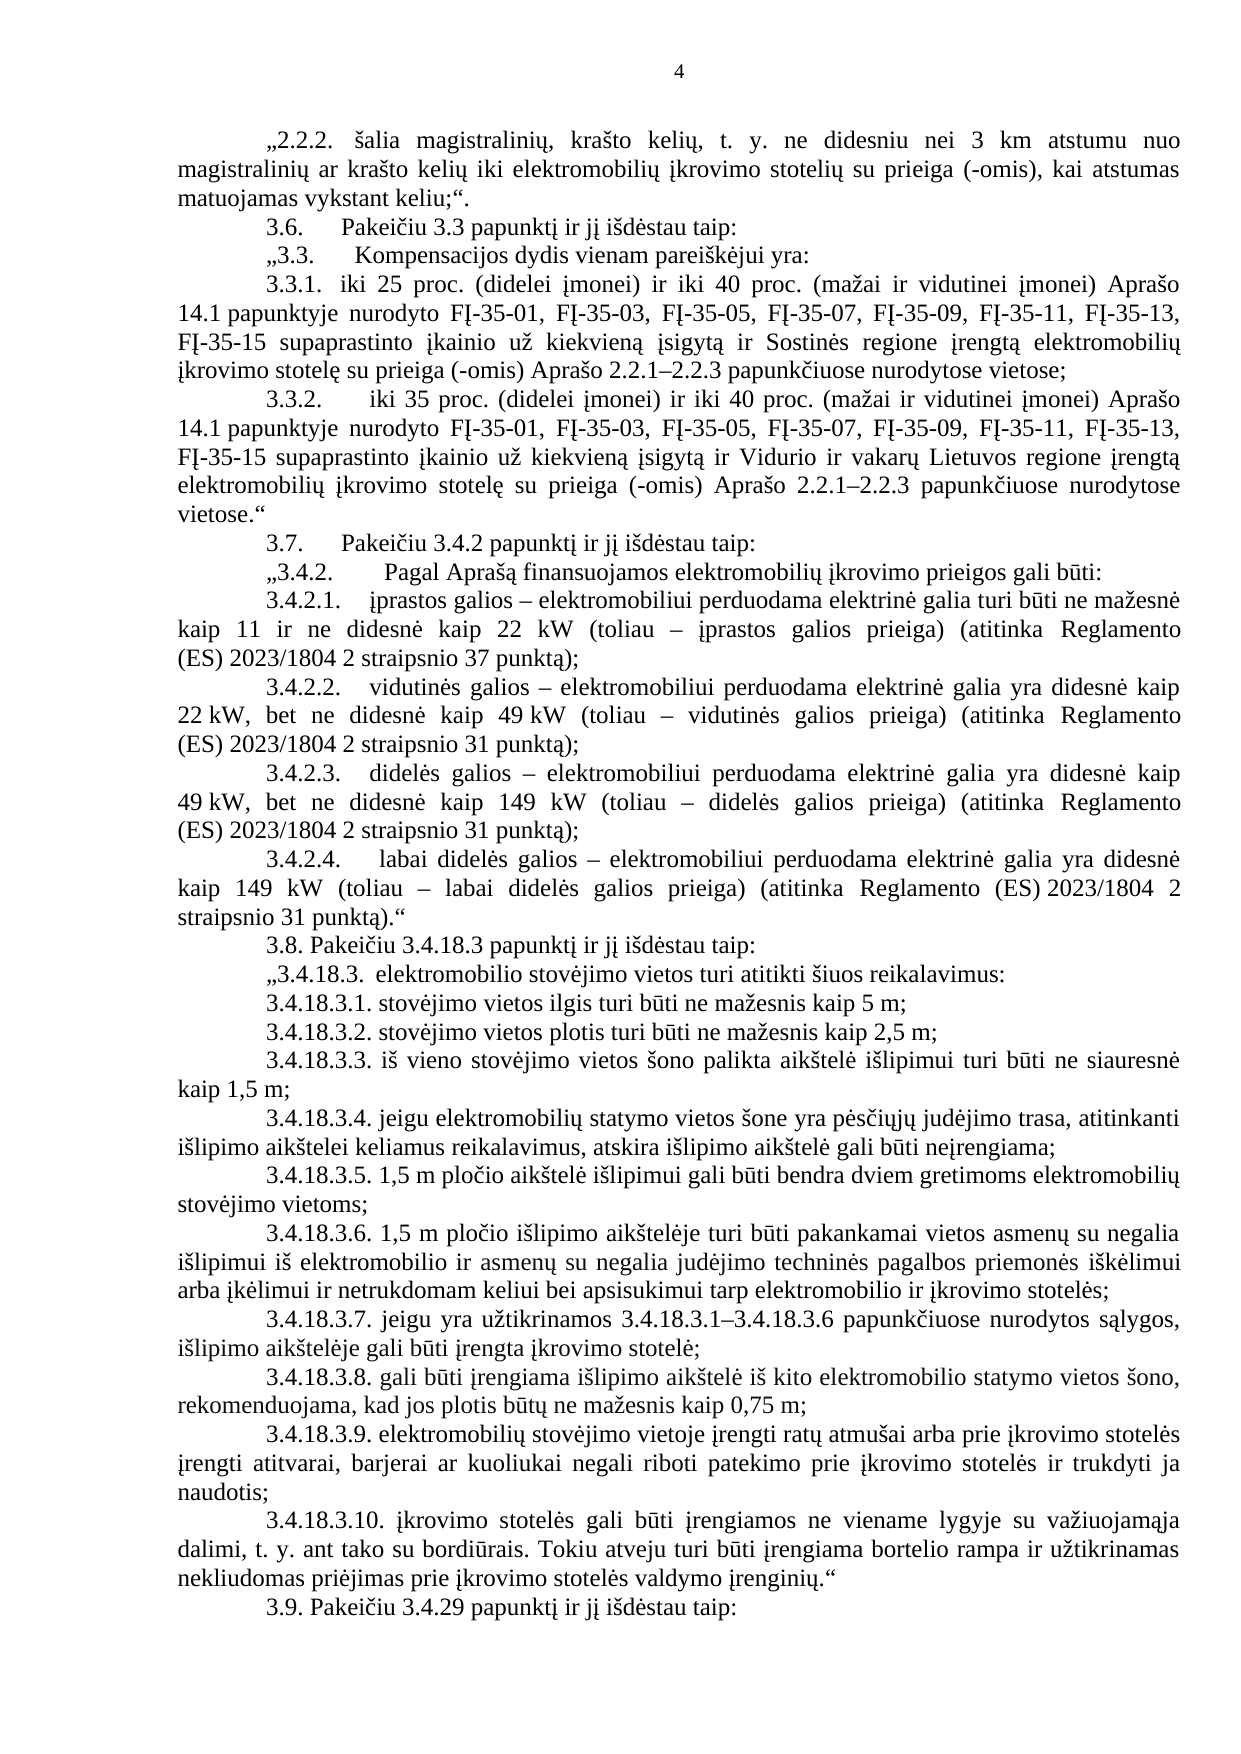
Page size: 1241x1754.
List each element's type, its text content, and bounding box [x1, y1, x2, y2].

text 3.8. Pakeičiu 3.4.18.3 papunktį ir jį išdėstau taip: [266, 931, 1181, 959]
subtitle „3.4.2. Pagal Aprašą finansuojamos elektromobilių įkrovimo prieigos gali būti: [177, 557, 1181, 586]
text 3.7. Pakeičiu 3.4.2 papunktį ir jį išdėstau taip: [266, 528, 1181, 557]
subtitle 3.4.18.3.10. įkrovimo stotelės gali būti įrengiamos ne viename lygyje su važiuojamąja dalimi, t. y. ant tako su bordiūrais. Tokiu atveju turi būti įrengiama bortelio rampa ir užtikrinamas nekliudomas priėjimas prie įkrovimo stotelės valdymo įrenginių.“ [177, 1506, 1181, 1592]
subtitle „3.4.18.3. elektromobilio stovėjimo vietos turi atitikti šiuos reikalavimus: [177, 959, 1181, 988]
subtitle 3.4.18.3.1. stovėjimo vietos ilgis turi būti ne mažesnis kaip 5 m; [177, 988, 1181, 1017]
subtitle 3.4.18.3.5. 1,5 m pločio aikštelė išlipimui gali būti bendra dviem gretimoms elektromobilių stovėjimo vietoms; [177, 1161, 1181, 1218]
subtitle 3.4.18.3.3. iš vieno stovėjimo vietos šono palikta aikštelė išlipimui turi būti ne siauresnė kaip 1,5 m; [177, 1046, 1181, 1103]
subtitle „2.2.2. šalia magistralinių, krašto kelių, t. y. ne didesniu nei 3 km atstumu nuo magistralinių ar krašto kelių iki elektromobilių įkrovimo stotelių su prieiga (-omis), kai atstumas matuojamas vykstant keliu;“. [177, 126, 1181, 212]
subtitle 3.4.18.3.4. jeigu elektromobilių statymo vietos šone yra pėsčiųjų judėjimo trasa, atitinkanti išlipimo aikštelei keliamus reikalavimus, atskira išlipimo aikštelė gali būti neįrengiama; [177, 1103, 1181, 1161]
text 3.9. Pakeičiu 3.4.29 papunktį ir jį išdėstau taip: [266, 1592, 1181, 1621]
text 3.6. Pakeičiu 3.3 papunktį ir jį išdėstau taip: [266, 212, 1181, 241]
subtitle 3.4.2.4. labai didelės galios – elektromobiliui perduodama elektrinė galia yra didesnė kaip 149 kW (toliau – labai didelės galios prieiga) (atitinka Reglamento (ES) 2023/1804 2 straipsnio 31 punktą).“ [177, 844, 1181, 931]
subtitle 3.4.18.3.2. stovėjimo vietos plotis turi būti ne mažesnis kaip 2,5 m; [177, 1017, 1181, 1046]
subtitle 3.4.18.3.9. elektromobilių stovėjimo vietoje įrengti ratų atmušai arba prie įkrovimo stotelės įrengti atitvarai, barjerai ar kuoliukai negali riboti patekimo prie įkrovimo stotelės ir trukdyti ja naudotis; [177, 1419, 1181, 1506]
subtitle 3.4.18.3.7. jeigu yra užtikrinamos 3.4.18.3.1–3.4.18.3.6 papunkčiuose nurodytos sąlygos, išlipimo aikštelėje gali būti įrengta įkrovimo stotelė; [177, 1304, 1181, 1362]
subtitle 3.4.18.3.8. gali būti įrengiama išlipimo aikštelė iš kito elektromobilio statymo vietos šono, rekomenduojama, kad jos plotis būtų ne mažesnis kaip 0,75 m; [177, 1362, 1181, 1419]
subtitle 3.3.2. iki 35 proc. (didelei įmonei) ir iki 40 proc. (mažai ir vidutinei įmonei) Aprašo 14.1 papunktyje nurodyto FĮ-35-01, FĮ-35-03, FĮ-35-05, FĮ-35-07, FĮ-35-09, FĮ-35-11, FĮ-35-13, FĮ-35-15 supaprastinto įkainio už kiekvieną įsigytą ir Vidurio ir vakarų Lietuvos regione įrengtą elektromobilių įkrovimo stotelę su prieiga (-omis) Aprašo 2.2.1–2.2.3 papunkčiuose nurodytose vietose.“ [177, 384, 1181, 528]
subtitle 3.3.1. iki 25 proc. (didelei įmonei) ir iki 40 proc. (mažai ir vidutinei įmonei) Aprašo 14.1 papunktyje nurodyto FĮ-35-01, FĮ-35-03, FĮ-35-05, FĮ-35-07, FĮ-35-09, FĮ-35-11, FĮ-35-13, FĮ-35-15 supaprastinto įkainio už kiekvieną įsigytą ir Sostinės regione įrengtą elektromobilių įkrovimo stotelę su prieiga (-omis) Aprašo 2.2.1–2.2.3 papunkčiuose nurodytose vietose; [177, 269, 1181, 384]
subtitle 3.4.2.3. didelės galios – elektromobiliui perduodama elektrinė galia yra didesnė kaip 49 kW, bet ne didesnė kaip 149 kW (toliau – didelės galios prieiga) (atitinka Reglamento (ES) 2023/1804 2 straipsnio 31 punktą); [177, 758, 1181, 844]
subtitle 3.4.18.3.6. 1,5 m pločio išlipimo aikštelėje turi būti pakankamai vietos asmenų su negalia išlipimui iš elektromobilio ir asmenų su negalia judėjimo techninės pagalbos priemonės iškėlimui arba įkėlimui ir netrukdomam keliui bei apsisukimui tarp elektromobilio ir įkrovimo stotelės; [177, 1218, 1181, 1304]
subtitle 3.4.2.2. vidutinės galios – elektromobiliui perduodama elektrinė galia yra didesnė kaip 22 kW, bet ne didesnė kaip 49 kW (toliau – vidutinės galios prieiga) (atitinka Reglamento (ES) 2023/1804 2 straipsnio 31 punktą); [177, 672, 1181, 758]
subtitle „3.3. Kompensacijos dydis vienam pareiškėjui yra: [177, 241, 1181, 269]
subtitle 3.4.2.1. įprastos galios – elektromobiliui perduodama elektrinė galia turi būti ne mažesnė kaip 11 ir ne didesnė kaip 22 kW (toliau – įprastos galios prieiga) (atitinka Reglamento (ES) 2023/1804 2 straipsnio 37 punktą); [177, 586, 1181, 672]
